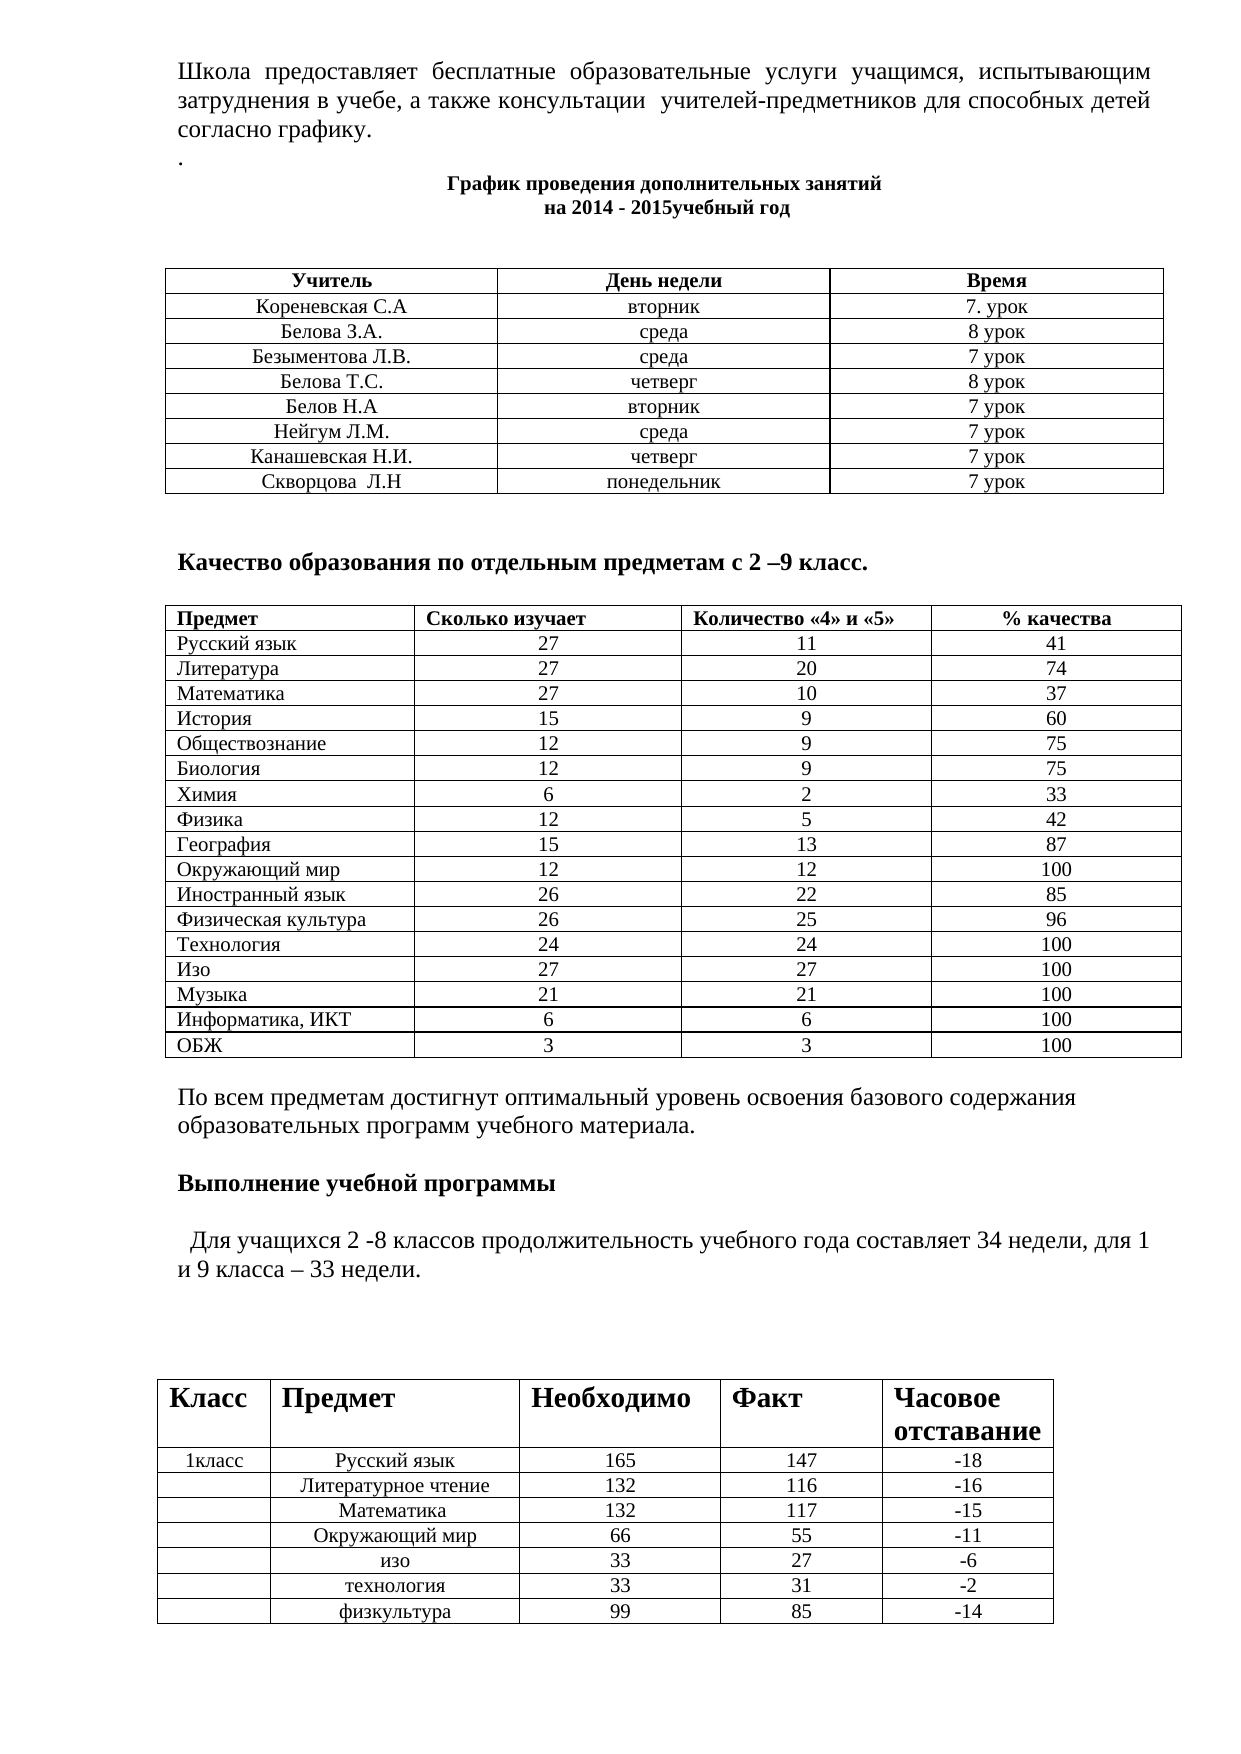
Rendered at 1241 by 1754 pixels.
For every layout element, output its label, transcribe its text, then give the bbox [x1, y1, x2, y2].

table_cell 12 [682, 857, 931, 881]
table_cell Обществознание [166, 731, 414, 755]
table_header Необходимо [520, 1380, 720, 1447]
table_cell 7 урок [831, 444, 1163, 468]
table_cell -15 [883, 1498, 1053, 1522]
table_cell 27 [415, 656, 681, 680]
table_cell Математика [166, 681, 414, 705]
table_cell 27 [682, 957, 931, 981]
table_cell 26 [415, 882, 681, 906]
table_cell 33 [932, 781, 1181, 806]
table_cell [158, 1498, 270, 1522]
table_cell [158, 1473, 270, 1497]
table_cell 100 [932, 932, 1181, 956]
table_cell 3 [682, 1033, 931, 1057]
table_cell среда [498, 319, 829, 343]
table_cell 100 [932, 1008, 1181, 1031]
table_cell Нейгум Л.М. [166, 419, 497, 443]
table_cell 9 [682, 756, 931, 780]
table_cell 15 [415, 832, 681, 856]
table_cell 27 [415, 957, 681, 981]
table_cell ОБЖ [166, 1033, 414, 1057]
table_cell физкультура [271, 1599, 519, 1623]
table_cell 100 [932, 857, 1181, 881]
table_cell Информатика, ИКТ [166, 1008, 414, 1031]
table_cell 165 [520, 1448, 720, 1472]
table_cell изо [271, 1548, 519, 1572]
table_header Предмет [166, 606, 414, 630]
table_cell 9 [682, 706, 931, 730]
table_cell 37 [932, 681, 1181, 705]
table_cell 85 [721, 1599, 882, 1623]
table_cell -18 [883, 1448, 1053, 1472]
text . [177, 142, 1151, 171]
table_cell 21 [415, 982, 681, 1006]
table_cell -6 [883, 1548, 1053, 1572]
table_cell 87 [932, 832, 1181, 856]
table_cell Скворцова Л.Н [166, 469, 497, 493]
table_header Учитель [166, 269, 497, 292]
table_cell Физическая культура [166, 907, 414, 931]
table_cell История [166, 706, 414, 730]
table_cell 55 [721, 1523, 882, 1547]
table_cell Безыментова Л.В. [166, 344, 497, 368]
text на 2014 - 2015учебный год [177, 195, 1151, 219]
table_cell 2 [682, 781, 931, 806]
table_cell 7 урок [831, 469, 1163, 493]
table_header Время [831, 269, 1163, 292]
table_cell 147 [721, 1448, 882, 1472]
table_cell 132 [520, 1498, 720, 1522]
table_cell 75 [932, 731, 1181, 755]
table_cell 25 [682, 907, 931, 931]
table_cell 8 урок [831, 369, 1163, 393]
table_cell Белов Н.А [166, 394, 497, 418]
table_cell Иностранный язык [166, 882, 414, 906]
table_cell 27 [415, 631, 681, 655]
table_cell 6 [415, 781, 681, 806]
text Для учащихся 2 -8 классов продолжительность учебного года составляет 34 недели, для 1 и 9 класса – 33 недели. [177, 1225, 1151, 1283]
table_cell 10 [682, 681, 931, 705]
table_cell 20 [682, 656, 931, 680]
table_cell Физика [166, 807, 414, 831]
table_cell 12 [415, 731, 681, 755]
table_cell 100 [932, 957, 1181, 981]
text Качество образования по отдельным предметам с 2 –9 класс. [177, 547, 1151, 576]
table_cell вторник [498, 294, 829, 318]
table_cell 26 [415, 907, 681, 931]
table_cell Биология [166, 756, 414, 780]
table_cell технология [271, 1574, 519, 1597]
table_cell вторник [498, 394, 829, 418]
table_cell 132 [520, 1473, 720, 1497]
table_cell 7 урок [831, 394, 1163, 418]
table_cell 116 [721, 1473, 882, 1497]
table_cell среда [498, 419, 829, 443]
text Выполнение учебной программы [177, 1168, 1151, 1197]
table_cell 12 [415, 857, 681, 881]
table_cell понедельник [498, 469, 829, 493]
table_cell 100 [932, 982, 1181, 1006]
table_header День недели [498, 269, 829, 292]
table_cell -2 [883, 1574, 1053, 1597]
table_cell [158, 1574, 270, 1597]
table_cell География [166, 832, 414, 856]
table_cell 60 [932, 706, 1181, 730]
table_cell 33 [520, 1574, 720, 1597]
table_cell 7 урок [831, 344, 1163, 368]
table_cell 75 [932, 756, 1181, 780]
table_cell -16 [883, 1473, 1053, 1497]
table_cell 66 [520, 1523, 720, 1547]
table_cell Литература [166, 656, 414, 680]
table_cell 1класс [158, 1448, 270, 1472]
table_cell 96 [932, 907, 1181, 931]
table_cell 21 [682, 982, 931, 1006]
table_header Факт [721, 1380, 882, 1447]
table_cell 12 [415, 756, 681, 780]
table_cell 7. урок [831, 294, 1163, 318]
text По всем предметам достигнут оптимальный уровень освоения базового содержания образовательных программ учебного материала. [177, 1082, 1151, 1139]
table_cell 6 [682, 1008, 931, 1031]
table_cell -14 [883, 1599, 1053, 1623]
table_cell 117 [721, 1498, 882, 1522]
table_cell Математика [271, 1498, 519, 1522]
table_header Класс [158, 1380, 270, 1447]
table_cell 24 [682, 932, 931, 956]
table_cell 41 [932, 631, 1181, 655]
table_cell Кореневская С.А [166, 294, 497, 318]
table_cell 99 [520, 1599, 720, 1623]
table_cell четверг [498, 444, 829, 468]
table_cell Белова З.А. [166, 319, 497, 343]
table_header Часовое отставание [883, 1380, 1053, 1447]
table_cell 12 [415, 807, 681, 831]
table_cell [158, 1523, 270, 1547]
table_cell 5 [682, 807, 931, 831]
table_cell среда [498, 344, 829, 368]
table_header Предмет [271, 1380, 519, 1447]
table_cell 74 [932, 656, 1181, 680]
table_cell 6 [415, 1008, 681, 1031]
text Школа предоставляет бесплатные образовательные услуги учащимся, испытывающим затруднения в учебе, а также консультации учителей-предметников для способных детей согласно графику. [177, 56, 1151, 142]
table_header Сколько изучает [415, 606, 681, 630]
table_header Количество «4» и «5» [682, 606, 931, 630]
table_cell Изо [166, 957, 414, 981]
table_cell 3 [415, 1033, 681, 1057]
table_cell 8 урок [831, 319, 1163, 343]
table_cell Русский язык [271, 1448, 519, 1472]
table_cell [158, 1548, 270, 1572]
table_cell Технология [166, 932, 414, 956]
table_cell 11 [682, 631, 931, 655]
table_cell Музыка [166, 982, 414, 1006]
table_cell Химия [166, 781, 414, 806]
table_cell Русский язык [166, 631, 414, 655]
table_cell 9 [682, 731, 931, 755]
table_cell [158, 1599, 270, 1623]
table_header % качества [932, 606, 1181, 630]
table_cell 24 [415, 932, 681, 956]
table_cell четверг [498, 369, 829, 393]
table_cell 13 [682, 832, 931, 856]
table_cell 31 [721, 1574, 882, 1597]
table_cell 85 [932, 882, 1181, 906]
table_cell Литературное чтение [271, 1473, 519, 1497]
table_cell 22 [682, 882, 931, 906]
table_cell Окружающий мир [271, 1523, 519, 1547]
table_cell 100 [932, 1033, 1181, 1057]
table_cell 15 [415, 706, 681, 730]
table_cell Окружающий мир [166, 857, 414, 881]
text График проведения дополнительных занятий [177, 171, 1151, 195]
table_cell Белова Т.С. [166, 369, 497, 393]
table_cell 33 [520, 1548, 720, 1572]
table_cell 7 урок [831, 419, 1163, 443]
table_cell 42 [932, 807, 1181, 831]
table_cell 27 [415, 681, 681, 705]
table_cell Канашевская Н.И. [166, 444, 497, 468]
table_cell -11 [883, 1523, 1053, 1547]
table_cell 27 [721, 1548, 882, 1572]
